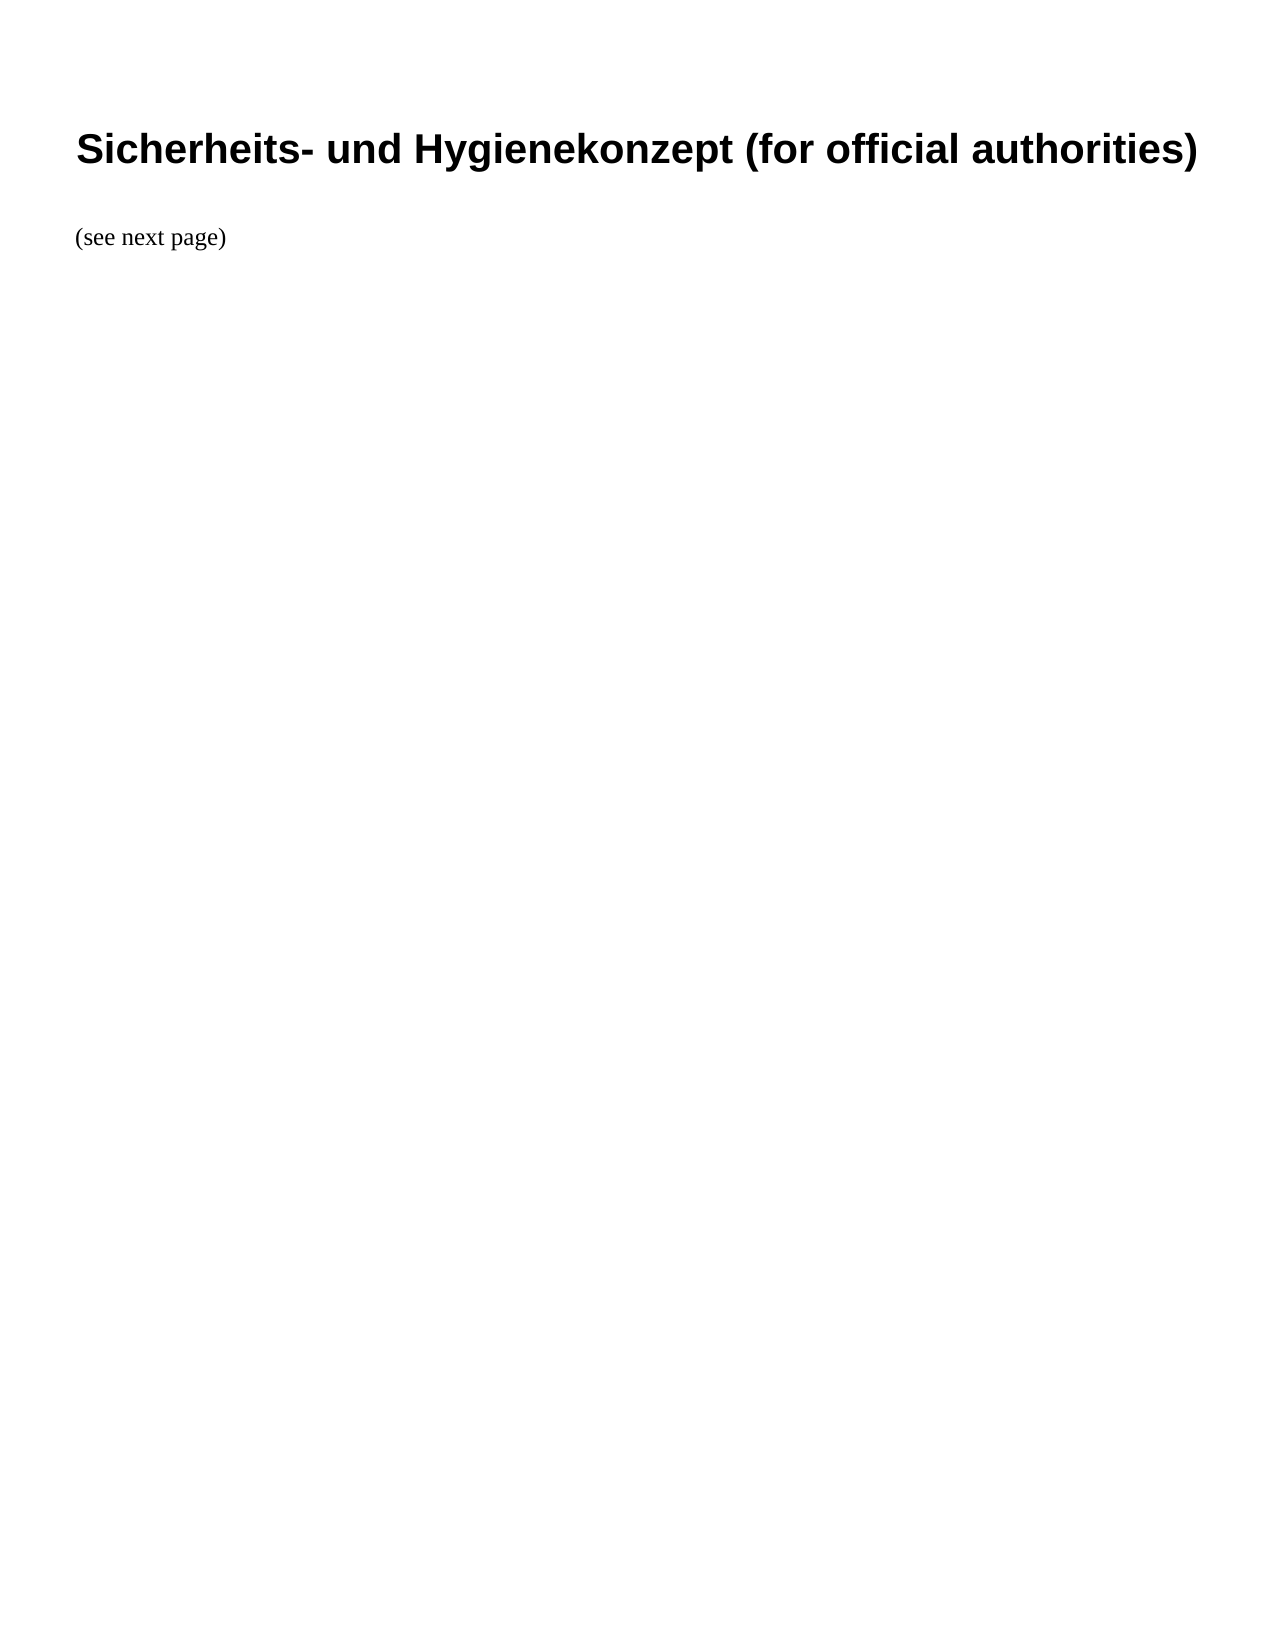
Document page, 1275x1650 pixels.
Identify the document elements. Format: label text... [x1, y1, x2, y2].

text (see next page) [75, 222, 1200, 250]
subtitle Sicherheits- und Hygienekonzept (for official authorities) [75, 124, 1200, 172]
